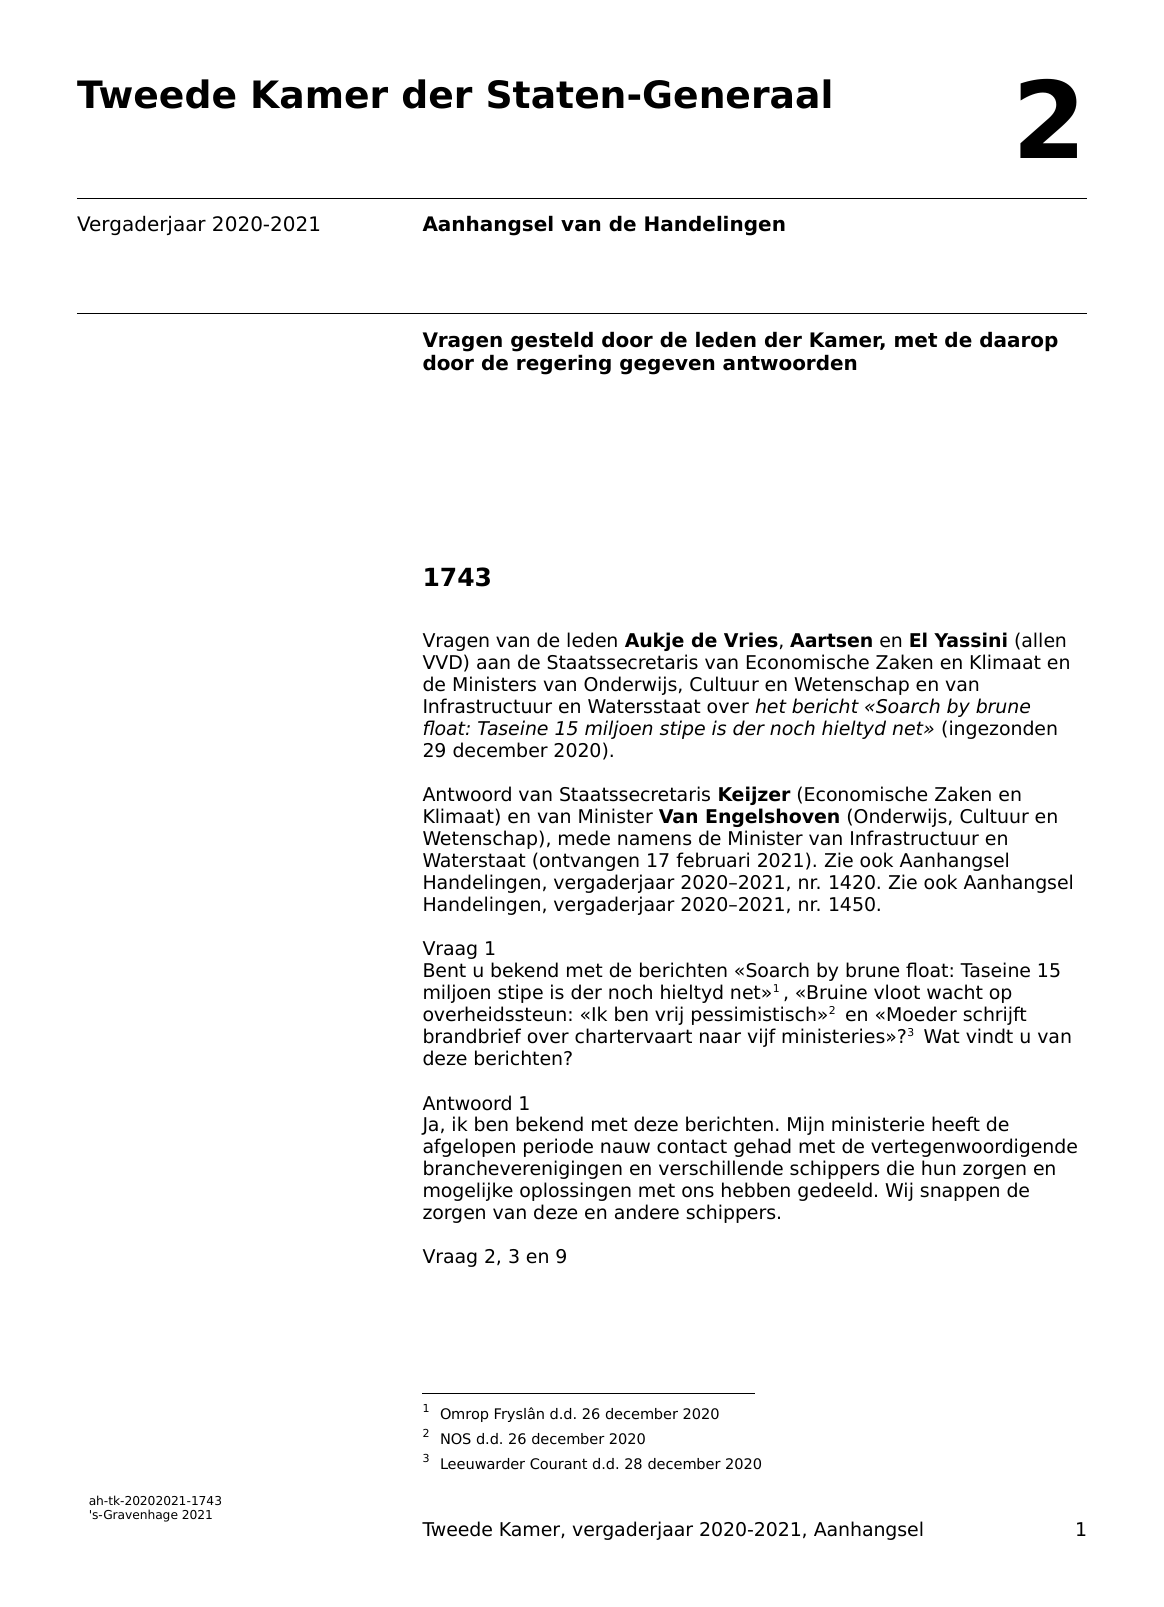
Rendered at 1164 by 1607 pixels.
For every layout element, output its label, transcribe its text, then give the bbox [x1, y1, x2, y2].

table_cell Vergaderjaar 2020-2021 [77, 199, 422, 313]
text Ja, ik ben bekend met deze berichten. Mijn ministerie heeft de afgelopen periode nauw contact gehad met de vertegenwoordigende brancheverenigingen en verschillende schippers die hun zorgen en mogelijke oplossingen met ons hebben gedeeld. Wij snappen de zorgen van deze en andere schippers. [422, 1114, 1087, 1224]
table_cell [77, 314, 422, 375]
table_cell Vragen gesteld door de leden der Kamer, met de daarop door de regering gegeven antwoorden [422, 314, 1087, 375]
table_header Tweede Kamer der Staten-Generaal [77, 59, 886, 198]
table_cell Aanhangsel van de Handelingen [422, 199, 1087, 313]
text Omrop Fryslân d.d. 26 december 2020 [422, 1402, 1087, 1424]
text Antwoord van Staatssecretaris Keijzer (Economische Zaken en Klimaat) en van Minister Van Engelshoven (Onderwijs, Cultuur en Wetenschap), mede namens de Minister van Infrastructuur en Waterstaat (ontvangen 17 februari 2021). Zie ook Aanhangsel Handelingen, vergaderjaar 2020–2021, nr. 1420. Zie ook Aanhangsel Handelingen, vergaderjaar 2020–2021, nr. 1450. [422, 784, 1087, 916]
text Leeuwarder Courant d.d. 28 december 2020 [422, 1452, 1087, 1474]
text ah-tk-20202021-1743 [88, 1494, 323, 1508]
text NOS d.d. 26 december 2020 [422, 1427, 1087, 1449]
text 's-Gravenhage 2021 [88, 1508, 323, 1522]
text Antwoord 1 [422, 1092, 1087, 1114]
text Vraag 1 [422, 938, 1087, 960]
text Vragen van de leden Aukje de Vries, Aartsen en El Yassini (allen VVD) aan de Staatssecretaris van Economische Zaken en Klimaat en de Ministers van Onderwijs, Cultuur en Wetenschap en van Infrastructuur en Watersstaat over het bericht «Soarch by brune float: Taseine 15 miljoen stipe is der noch hieltyd net» (ingezonden 29 december 2020). [422, 630, 1087, 762]
text 1743 [422, 563, 1087, 592]
text Vraag 2, 3 en 9 [422, 1246, 1087, 1268]
table_header 2 [886, 59, 1087, 198]
text Bent u bekend met de berichten «Soarch by brune float: Taseine 15 miljoen stipe is der noch hieltyd net», «Bruine vloot wacht op overheidssteun: «Ik ben vrij pessimistisch» en «Moeder schrijft brandbrief over chartervaart naar vijf ministeries»? Wat vindt u van deze berichten? [422, 960, 1087, 1070]
